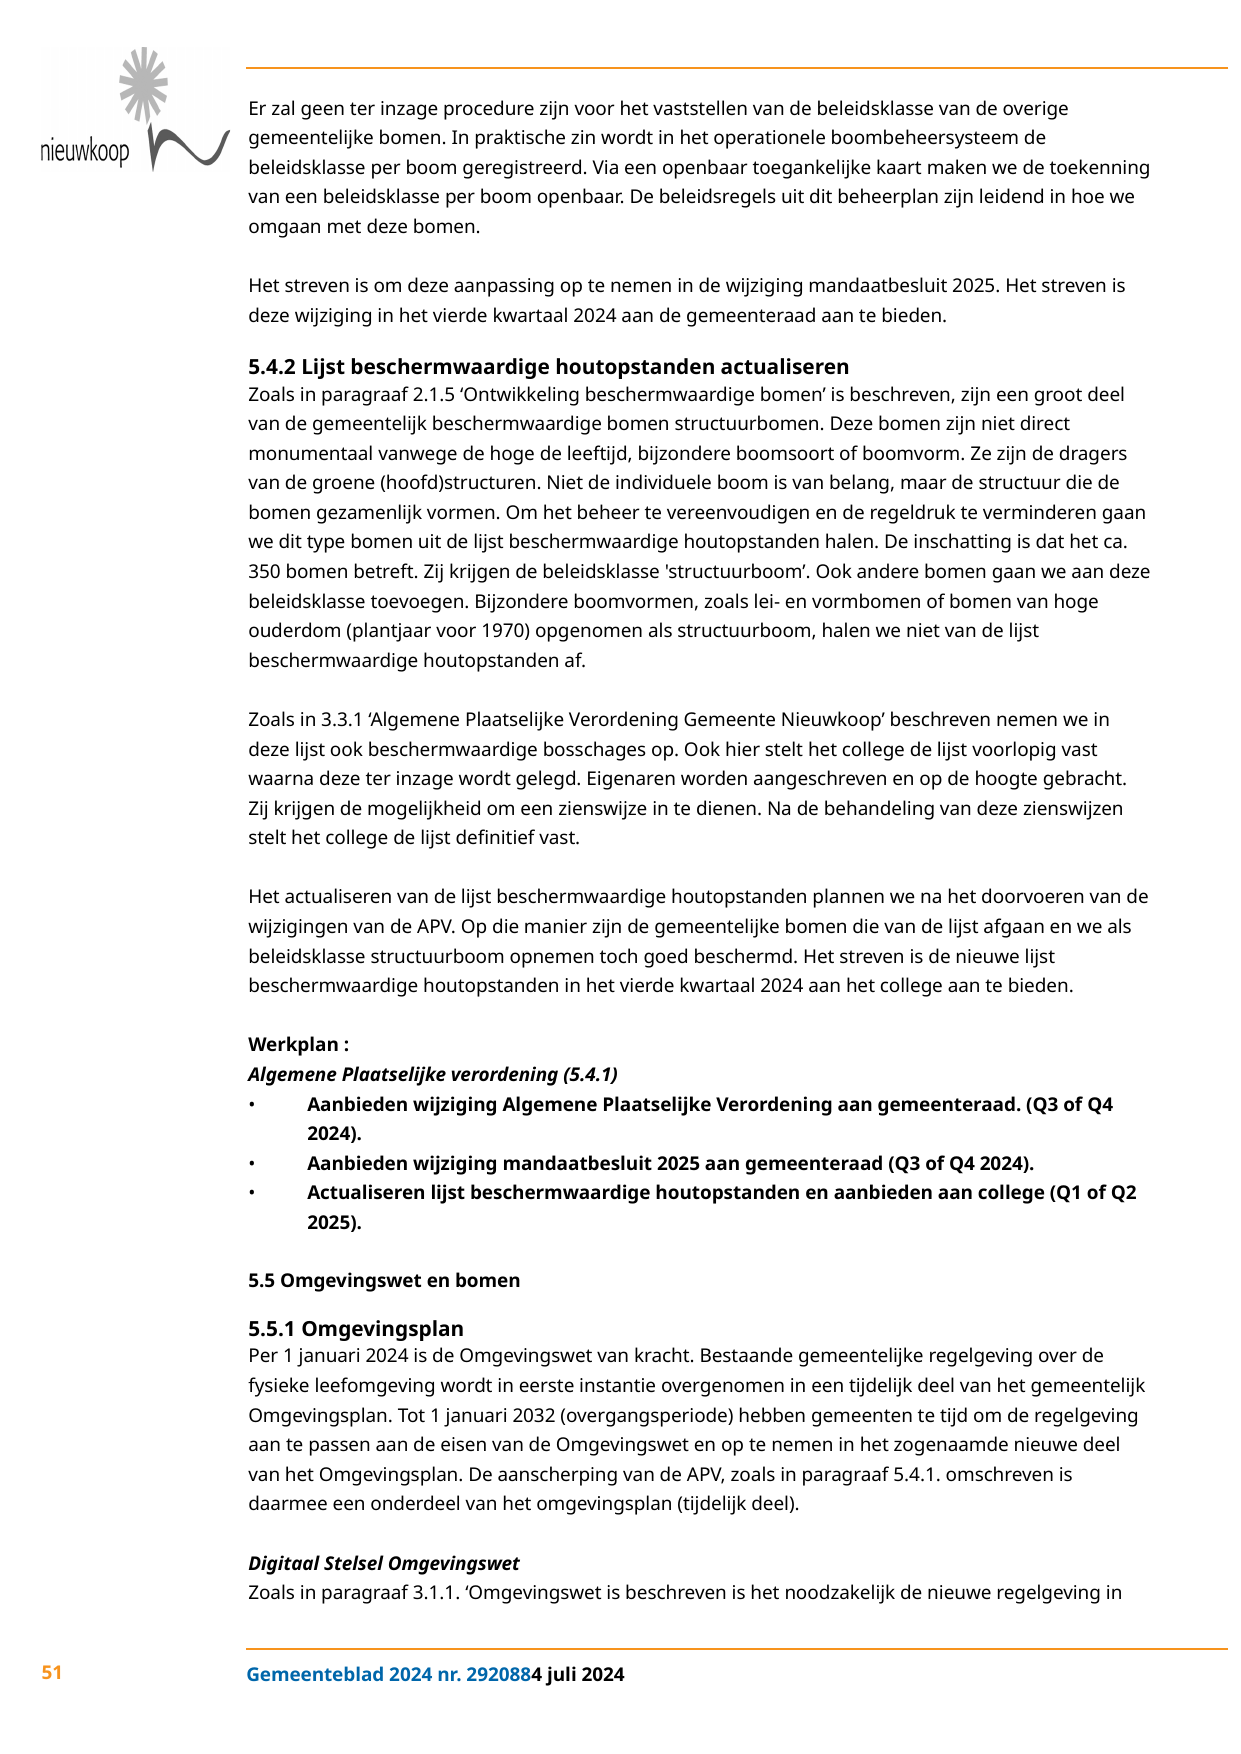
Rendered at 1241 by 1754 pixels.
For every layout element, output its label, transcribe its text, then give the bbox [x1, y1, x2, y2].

text Digitaal Stelsel Omgevingswet [248, 1550, 1152, 1576]
text Zoals in paragraaf 3.1.1. ‘Omgevingswet is beschreven is het noodzakelijk de nieuwe regelgeving in [248, 1579, 1152, 1605]
text 5.5 Omgevingswet en bomen [248, 1268, 1152, 1293]
text 5.5.1 Omgevingsplan [248, 1314, 1152, 1343]
text 5.4.2 Lijst beschermwaardige houtopstanden actualiseren [248, 352, 1152, 381]
text Het streven is om deze aanpassing op te nemen in de wijziging mandaatbesluit 2025. Het streven is deze wijziging in het vierde kwartaal 2024 aan de gemeenteraad aan te bieden. [248, 272, 1152, 328]
text Er zal geen ter inzage procedure zijn voor het vaststellen van de beleidsklasse van de overige gemeentelijke bomen. In praktische zin wordt in het operationele boombeheersysteem de beleidsklasse per boom geregistreerd. Via een openbaar toegankelijke kaart maken we de toekenning van een beleidsklasse per boom openbaar. De beleidsregels uit dit beheerplan zijn leidend in hoe we omgaan met deze bomen. [248, 95, 1152, 239]
text Het actualiseren van de lijst beschermwaardige houtopstanden plannen we na het doorvoeren van de wijzigingen van de APV. Op die manier zijn de gemeentelijke bomen die van de lijst afgaan en we als beleidsklasse structuurboom opnemen toch goed beschermd. Het streven is de nieuwe lijst beschermwaardige houtopstanden in het vierde kwartaal 2024 aan het college aan te bieden. [248, 884, 1152, 998]
table_header Werkplan : Algemene Plaatselijke verordening (5.4.1) Aanbieden wijziging Algemene Plaatselijke Verordening aan gemeenteraad. (Q3 of Q4 2024). Aanbieden wijziging mandaatbesluit 2025 aan gemeenteraad (Q3 of Q4 2024). Actualiseren lijst beschermwaardige houtopstanden en aanbieden aan college (Q1 of Q2 2025). [248, 1032, 1152, 1235]
text Zoals in 3.3.1 ‘Algemene Plaatselijke Verordening Gemeente Nieuwkoop’ beschreven nemen we in deze lijst ook beschermwaardige bosschages op. Ook hier stelt het college de lijst voorlopig vast waarna deze ter inzage wordt gelegd. Eigenaren worden aangeschreven en op de hoogte gebracht. Zij krijgen de mogelijkheid om een zienswijze in te dienen. Na de behandeling van deze zienswijzen stelt het college de lijst definitief vast. [248, 706, 1152, 850]
text Per 1 januari 2024 is de Omgevingswet van kracht. Bestaande gemeentelijke regelgeving over de fysieke leefomgeving wordt in eerste instantie overgenomen in een tijdelijk deel van het gemeentelijk Omgevingsplan. Tot 1 januari 2032 (overgangsperiode) hebben gemeenten te tijd om de regelgeving aan te passen aan de eisen van de Omgevingswet en op te nemen in het zogenaamde nieuwe deel van het Omgevingsplan. De aanscherping van de APV, zoals in paragraaf 5.4.1. omschreven is daarmee een onderdeel van het omgevingsplan (tijdelijk deel). [248, 1343, 1152, 1516]
picture [41, 47, 231, 172]
text Zoals in paragraaf 2.1.5 ‘Ontwikkeling beschermwaardige bomen’ is beschreven, zijn een groot deel van de gemeentelijk beschermwaardige bomen structuurbomen. Deze bomen zijn niet direct monumentaal vanwege de hoge de leeftijd, bijzondere boomsoort of boomvorm. Ze zijn de dragers van de groene (hoofd)structuren. Niet de individuele boom is van belang, maar de structuur die de bomen gezamenlijk vormen. Om het beheer te vereenvoudigen en de regeldruk te verminderen gaan we dit type bomen uit de lijst beschermwaardige houtopstanden halen. De inschatting is dat het ca. 350 bomen betreft. Zij krijgen de beleidsklasse 'structuurboom’. Ook andere bomen gaan we aan deze beleidsklasse toevoegen. Bijzondere boomvormen, zoals lei- en vormbomen of bomen van hoge ouderdom (plantjaar voor 1970) opgenomen als structuurboom, halen we niet van de lijst beschermwaardige houtopstanden af. [248, 381, 1152, 673]
